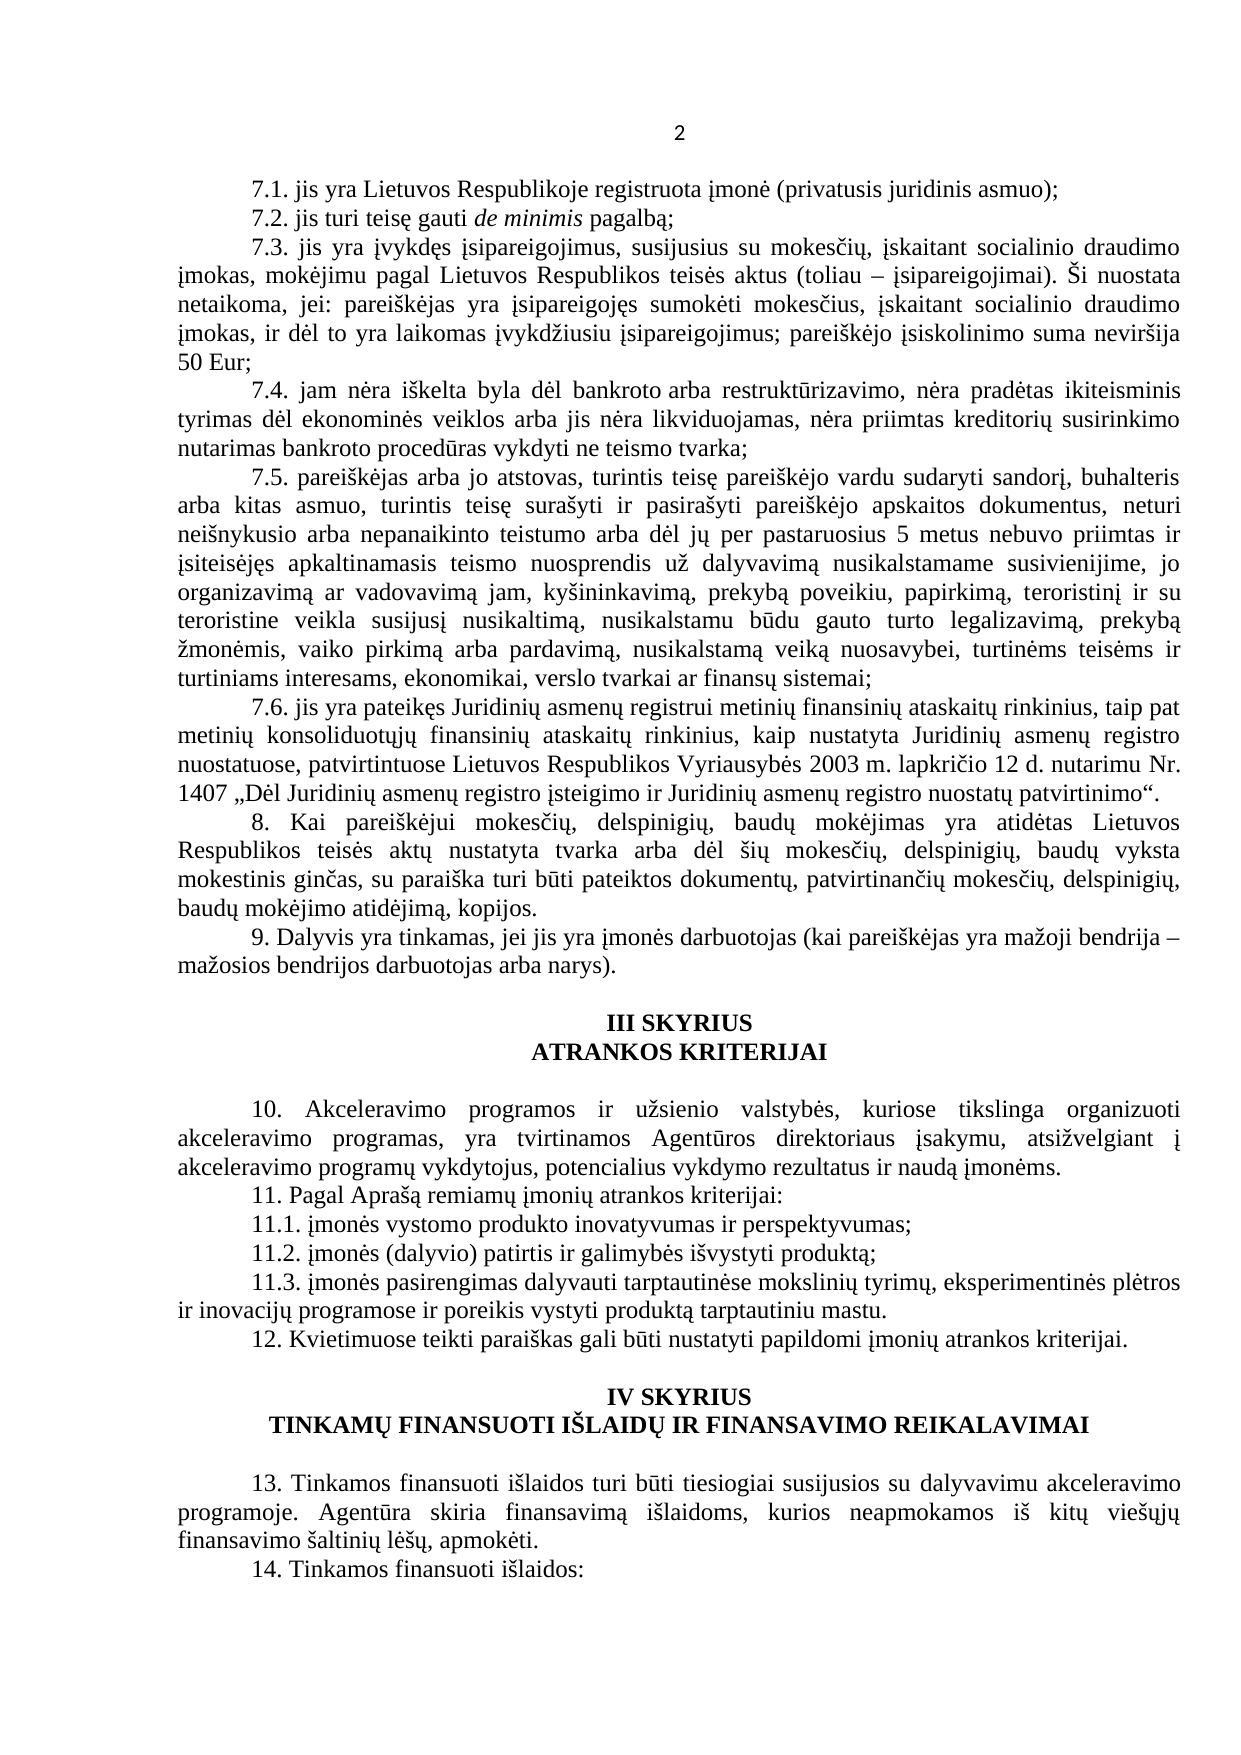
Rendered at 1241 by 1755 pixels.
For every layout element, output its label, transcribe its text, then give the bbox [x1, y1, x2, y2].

text 7.6. jis yra pateikęs Juridinių asmenų registrui metinių finansinių ataskaitų rinkinius, taip pat metinių konsoliduotųjų finansinių ataskaitų rinkinius, kaip nustatyta Juridinių asmenų registro nuostatuose, patvirtintuose Lietuvos Respublikos Vyriausybės 2003 m. lapkričio 12 d. nutarimu Nr. 1407 „Dėl Juridinių asmenų registro įsteigimo ir Juridinių asmenų registro nuostatų patvirtinimo“. [177, 692, 1181, 807]
text 11.2. įmonės (dalyvio) patirtis ir galimybės išvystyti produktą; [177, 1238, 1181, 1267]
text 10. Akceleravimo programos ir užsienio valstybės, kuriose tikslinga organizuoti akceleravimo programas, yra tvirtinamos Agentūros direktoriaus įsakymu, atsižvelgiant į akceleravimo programų vykdytojus, potencialius vykdymo rezultatus ir naudą įmonėms. [177, 1094, 1181, 1180]
text 9. Dalyvis yra tinkamas, jei jis yra įmonės darbuotojas (kai pareiškėjas yra mažoji bendrija – mažosios bendrijos darbuotojas arba narys). [177, 922, 1181, 979]
text 7.3. jis yra įvykdęs įsipareigojimus, susijusius su mokesčių, įskaitant socialinio draudimo įmokas, mokėjimu pagal Lietuvos Respublikos teisės aktus (toliau – įsipareigojimai). Ši nuostata netaikoma, jei: pareiškėjas yra įsipareigojęs sumokėti mokesčius, įskaitant socialinio draudimo įmokas, ir dėl to yra laikomas įvykdžiusiu įsipareigojimus; pareiškėjo įsiskolinimo suma neviršija 50 Eur; [177, 232, 1181, 375]
text TINKAMŲ FINANSUOTI IŠLAIDŲ IR FINANSAVIMO REIKALAVIMAI [177, 1410, 1181, 1439]
text 7.5. pareiškėjas arba jo atstovas, turintis teisę pareiškėjo vardu sudaryti sandorį, buhalteris arba kitas asmuo, turintis teisę surašyti ir pasirašyti pareiškėjo apskaitos dokumentus, neturi neišnykusio arba nepanaikinto teistumo arba dėl jų per pastaruosius 5 metus nebuvo priimtas ir įsiteisėjęs apkaltinamasis teismo nuosprendis už dalyvavimą nusikalstamame susivienijime, jo organizavimą ar vadovavimą jam, kyšininkavimą, prekybą poveikiu, papirkimą, teroristinį ir su teroristine veikla susijusį nusikaltimą, nusikalstamu būdu gauto turto legalizavimą, prekybą žmonėmis, vaiko pirkimą arba pardavimą, nusikalstamą veiką nuosavybei, turtinėms teisėms ir turtiniams interesams, ekonomikai, verslo tvarkai ar finansų sistemai; [177, 462, 1181, 692]
text 12. Kvietimuose teikti paraiškas gali būti nustatyti papildomi įmonių atrankos kriterijai. [177, 1324, 1181, 1353]
text 7.1. jis yra Lietuvos Respublikoje registruota įmonė (privatusis juridinis asmuo); [177, 174, 1181, 203]
text ATRANKOS KRITERIJAI [177, 1037, 1181, 1065]
text III SKYRIUS [177, 1008, 1181, 1037]
text 7.4. jam nėra iškelta byla dėl bankroto arba restruktūrizavimo, nėra pradėtas ikiteisminis tyrimas dėl ekonominės veiklos arba jis nėra likviduojamas, nėra priimtas kreditorių susirinkimo nutarimas bankroto procedūras vykdyti ne teismo tvarka; [177, 375, 1181, 462]
text 11.1. įmonės vystomo produkto inovatyvumas ir perspektyvumas; [177, 1209, 1181, 1238]
text 11.3. įmonės pasirengimas dalyvauti tarptautinėse mokslinių tyrimų, eksperimentinės plėtros ir inovacijų programose ir poreikis vystyti produktą tarptautiniu mastu. [177, 1267, 1181, 1324]
text 13. Tinkamos finansuoti išlaidos turi būti tiesiogiai susijusios su dalyvavimu akceleravimo programoje. Agentūra skiria finansavimą išlaidoms, kurios neapmokamos iš kitų viešųjų finansavimo šaltinių lėšų, apmokėti. [177, 1468, 1181, 1554]
text 8. Kai pareiškėjui mokesčių, delspinigių, baudų mokėjimas yra atidėtas Lietuvos Respublikos teisės aktų nustatyta tvarka arba dėl šių mokesčių, delspinigių, baudų vyksta mokestinis ginčas, su paraiška turi būti pateiktos dokumentų, patvirtinančių mokesčių, delspinigių, baudų mokėjimo atidėjimą, kopijos. [177, 807, 1181, 922]
text 14. Tinkamos finansuoti išlaidos: [177, 1554, 1181, 1583]
text 11. Pagal Aprašą remiamų įmonių atrankos kriterijai: [177, 1180, 1181, 1209]
text IV SKYRIUS [177, 1382, 1181, 1410]
text 7.2. jis turi teisę gauti de minimis pagalbą; [177, 203, 1181, 232]
